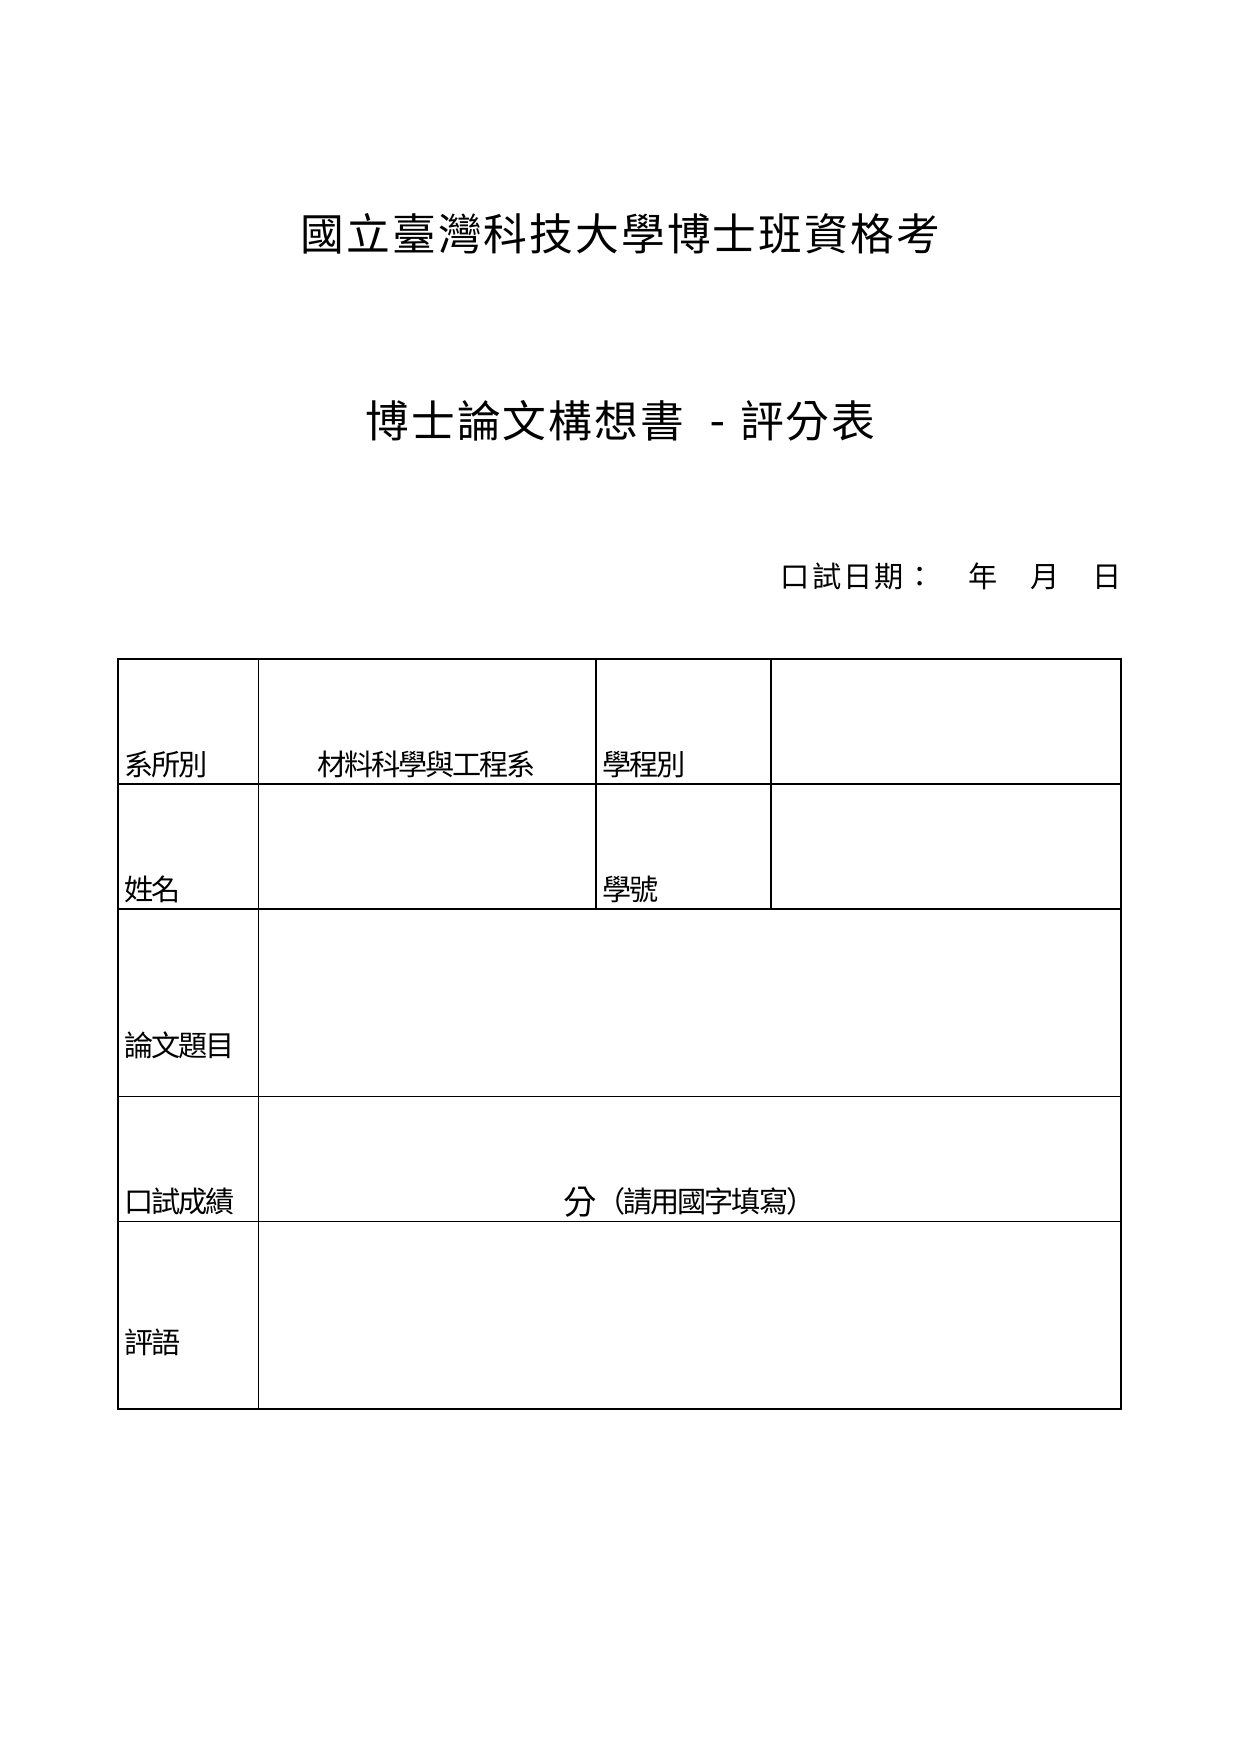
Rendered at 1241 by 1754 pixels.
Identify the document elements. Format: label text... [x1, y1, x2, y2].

text 口試日期： 年 月 日 [118, 533, 1122, 596]
table_header [772, 660, 1120, 783]
table_cell [772, 785, 1120, 908]
table_cell [259, 785, 595, 908]
table_cell 評語 [119, 1222, 258, 1408]
table_header 系所別 [119, 660, 258, 783]
table_cell [259, 910, 1120, 1096]
table_cell [259, 1222, 1120, 1408]
table_cell 口試成績 [119, 1097, 258, 1221]
text 博士論文構想書 - 評分表 [118, 346, 1122, 471]
table_header 學程別 [597, 660, 770, 783]
table_cell 學號 [597, 785, 770, 908]
table_cell 姓名 [119, 785, 258, 908]
table_cell 論文題目 [119, 910, 258, 1096]
table_cell 分（請用國字填寫） [259, 1097, 1120, 1221]
table_header 材料科學與工程系 [259, 660, 595, 783]
text 國立臺灣科技大學博士班資格考 [118, 158, 1122, 283]
